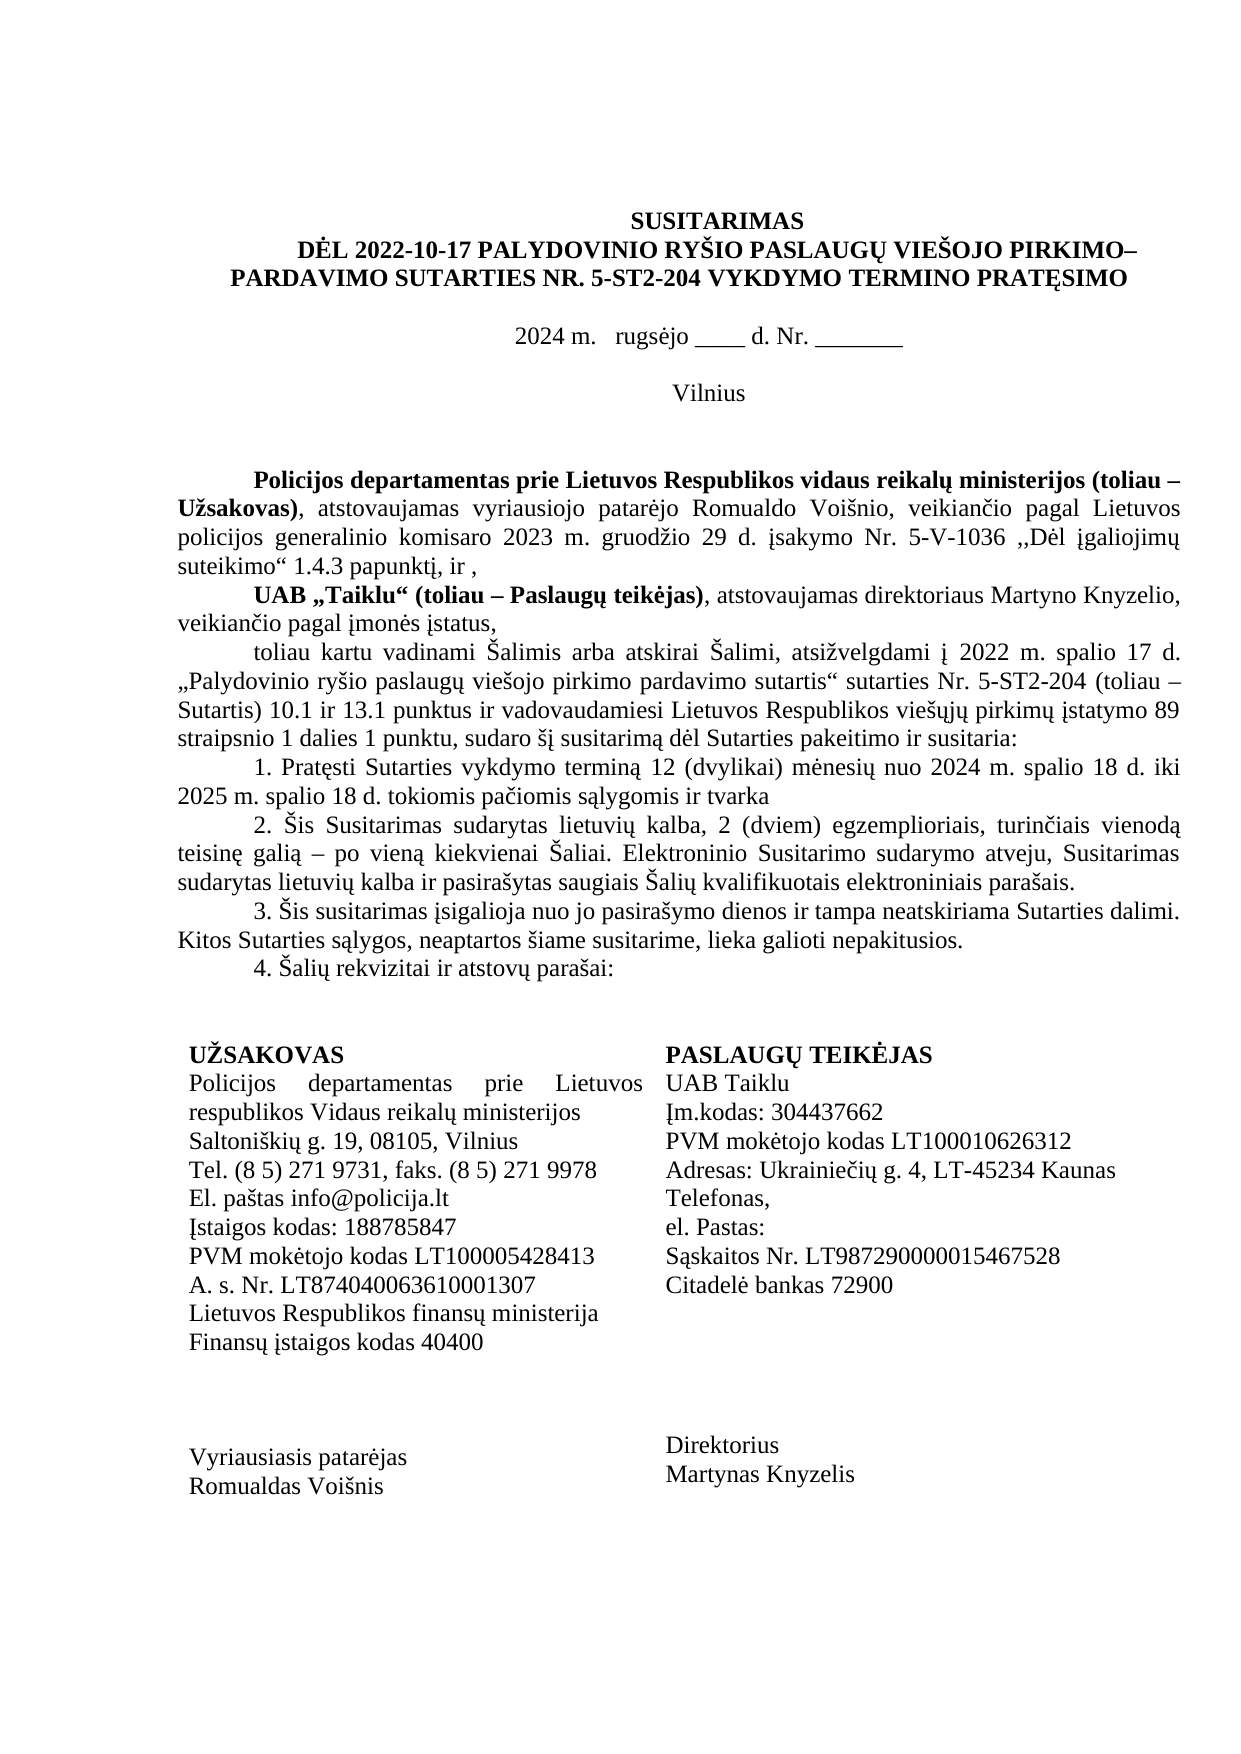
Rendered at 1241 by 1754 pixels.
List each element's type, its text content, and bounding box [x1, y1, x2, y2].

text Vilnius [177, 378, 1181, 407]
text Policijos departamentas prie Lietuvos Respublikos vidaus reikalų ministerijos (toliau – Užsakovas), atstovaujamas vyriausiojo patarėjo Romualdo Voišnio, veikiančio pagal Lietuvos policijos generalinio komisaro 2023 m. gruodžio 29 d. įsakymo Nr. 5-V-1036 ,,Dėl įgaliojimų suteikimo“ 1.4.3 papunktį, ir , [177, 465, 1181, 580]
text 2. Šis Susitarimas sudarytas lietuvių kalba, 2 (dviem) egzemplioriais, turinčiais vienodą teisinę galią – po vieną kiekvienai Šaliai. Elektroninio Susitarimo sudarymo atveju, Susitarimas sudarytas lietuvių kalba ir pasirašytas saugiais Šalių kvalifikuotais elektroniniais parašais. [177, 810, 1181, 896]
text 1. Pratęsti Sutarties vykdymo terminą 12 (dvylikai) mėnesių nuo 2024 m. spalio 18 d. iki 2025 m. spalio 18 d. tokiomis pačiomis sąlygomis ir tvarka [177, 752, 1181, 810]
text 3. Šis susitarimas įsigalioja nuo jo pasirašymo dienos ir tampa neatskiriama Sutarties dalimi. Kitos Sutarties sąlygos, neaptartos šiame susitarime, lieka galioti nepakitusios. [177, 896, 1181, 953]
table_header PASLAUGŲ TEIKĖJAS UAB Taiklu Įm.kodas: 304437662 PVM mokėtojo kodas LT100010626312 Adresas: Ukrainiečių g. 4, LT-45234 Kaunas Telefonas, el. Pastas: Sąskaitos Nr. LT987290000015467528 Citadelė bankas 72900 Direktorius Martynas Knyzelis [654, 1040, 1131, 1500]
table_header UŽSAKOVAS Policijos departamentas prie Lietuvos respublikos Vidaus reikalų ministerijos Saltoniškių g. 19, 08105, Vilnius Tel. (8 5) 271 9731, faks. (8 5) 271 9978 El. paštas info@policija.lt Įstaigos kodas: 188785847 PVM mokėtojo kodas LT100005428413 A. s. Nr. LT874040063610001307 Lietuvos Respublikos finansų ministerija Finansų įstaigos kodas 40400 Vyriausiasis patarėjas Romualdas Voišnis [177, 1040, 654, 1500]
text SUSITARIMAS [177, 206, 1181, 235]
text toliau kartu vadinami Šalimis arba atskirai Šalimi, atsižvelgdami į 2022 m. spalio 17 d. „Palydovinio ryšio paslaugų viešojo pirkimo pardavimo sutartis“ sutarties Nr. 5-ST2-204 (toliau – Sutartis) 10.1 ir 13.1 punktus ir vadovaudamiesi Lietuvos Respublikos viešųjų pirkimų įstatymo 89 straipsnio 1 dalies 1 punktu, sudaro šį susitarimą dėl Sutarties pakeitimo ir susitaria: [177, 637, 1181, 752]
text UAB „Taiklu“ (toliau – Paslaugų teikėjas), atstovaujamas direktoriaus Martyno Knyzelio, veikiančio pagal įmonės įstatus, [177, 580, 1181, 637]
text DĖL 2022-10-17 PALYDOVINIO RYŠIO PASLAUGŲ VIEŠOJO PIRKIMO–PARDAVIMO SUTARTIES NR. 5-ST2-204 VYKDYMO TERMINO PRATĘSIMO [177, 235, 1181, 292]
text 4. Šalių rekvizitai ir atstovų parašai: [177, 953, 1181, 982]
text 2024 m. rugsėjo ____ d. Nr. _______ [177, 321, 1181, 350]
